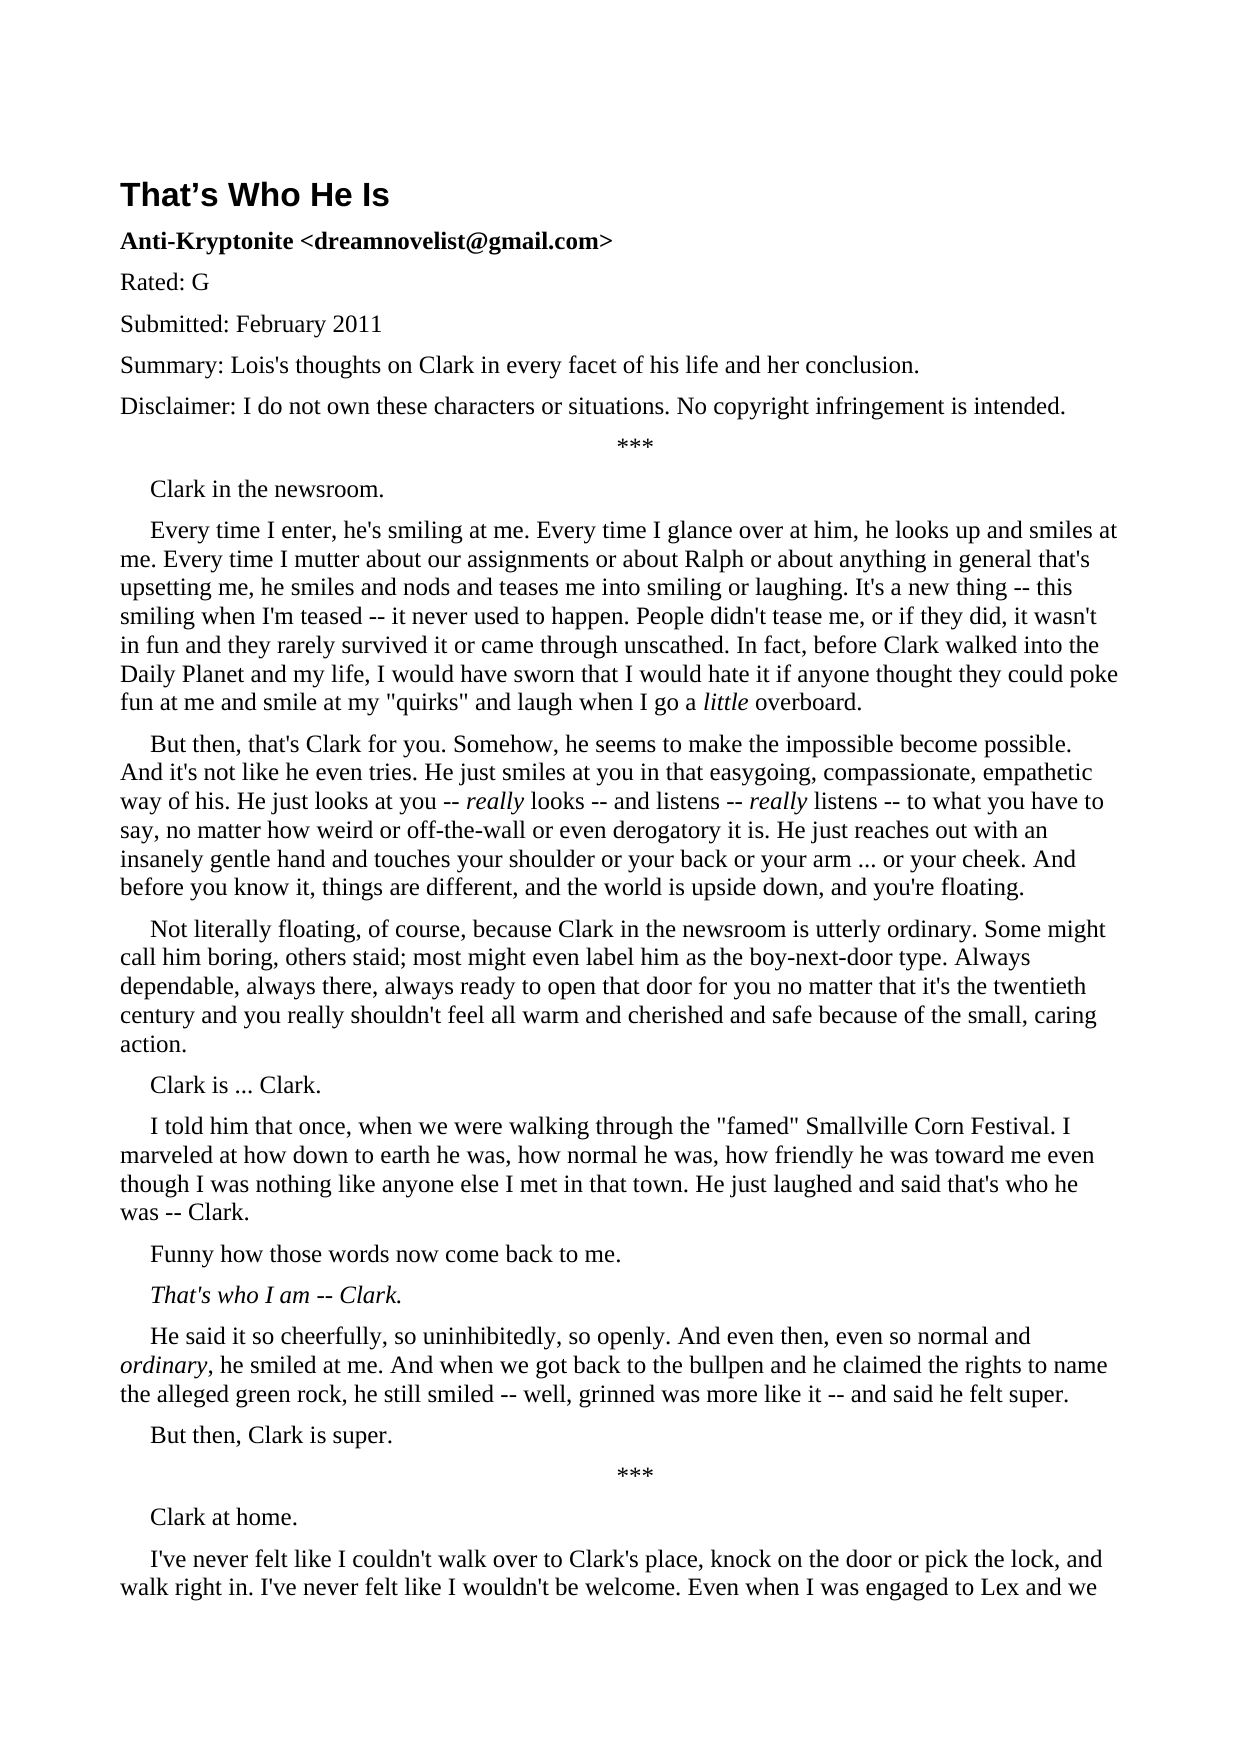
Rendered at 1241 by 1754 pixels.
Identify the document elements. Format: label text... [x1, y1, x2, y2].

text Disclaimer: I do not own these characters or situations. No copyright infringement is intended. [120, 391, 1120, 420]
text Anti-Kryptonite <dreamnovelist@gmail.com> [120, 226, 1120, 255]
text Not literally floating, of course, because Clark in the newsroom is utterly ordinary. Some might call him boring, others staid; most might even label him as the boy-next-door type. Always dependable, always there, always ready to open that door for you no matter that it's the twentieth century and you really shouldn't feel all warm and cherished and safe because of the small, caring action. [120, 914, 1120, 1057]
text That's who I am -- Clark. [120, 1280, 1120, 1309]
text Summary: Lois's thoughts on Clark in every facet of his life and her conclusion. [120, 350, 1120, 379]
text Rated: G [120, 267, 1120, 296]
text Clark is ... Clark. [120, 1070, 1120, 1099]
text I told him that once, when we were walking through the "famed" Smallville Corn Festival. I marveled at how down to earth he was, how normal he was, how friendly he was toward me even though I was nothing like anyone else I met in that town. He just laughed and said that's who he was -- Clark. [120, 1111, 1120, 1226]
text Funny how those words now come back to me. [120, 1239, 1120, 1267]
subtitle That’s Who He Is [120, 175, 1120, 214]
text I've never felt like I couldn't walk over to Clark's place, knock on the door or pick the lock, and walk right in. I've never felt like I wouldn't be welcome. Even when I was engaged to Lex and we [120, 1544, 1120, 1601]
text He said it so cheerfully, so uninhibitedly, so openly. And even then, even so normal and ordinary, he smiled at me. And when we got back to the bullpen and he claimed the rights to name the alleged green rock, he still smiled -- well, grinned was more like it -- and said he felt super. [120, 1321, 1120, 1407]
text Clark in the newsroom. [120, 474, 1120, 502]
text *** [120, 432, 1120, 461]
text Every time I enter, he's smiling at me. Every time I glance over at him, he looks up and smiles at me. Every time I mutter about our assignments or about Ralph or about anything in general that's upsetting me, he smiles and nods and teases me into smiling or laughing. It's a new thing -- this smiling when I'm teased -- it never used to happen. People didn't tease me, or if they did, it wasn't in fun and they rarely survived it or came through unscathed. In fact, before Clark walked into the Daily Planet and my life, I would have sworn that I would hate it if anyone thought they could poke fun at me and smile at my "quirks" and laugh when I go a little overboard. [120, 515, 1120, 716]
text *** [120, 1461, 1120, 1490]
text But then, that's Clark for you. Somehow, he seems to make the impossible become possible. And it's not like he even tries. He just smiles at you in that easygoing, compassionate, empathetic way of his. He just looks at you -- really looks -- and listens -- really listens -- to what you have to say, no matter how weird or off-the-wall or even derogatory it is. He just reaches out with an insanely gentle hand and touches your shoulder or your back or your arm ... or your cheek. And before you know it, things are different, and the world is upside down, and you're floating. [120, 729, 1120, 901]
text Submitted: February 2011 [120, 309, 1120, 337]
text But then, Clark is super. [120, 1420, 1120, 1449]
text Clark at home. [120, 1502, 1120, 1531]
